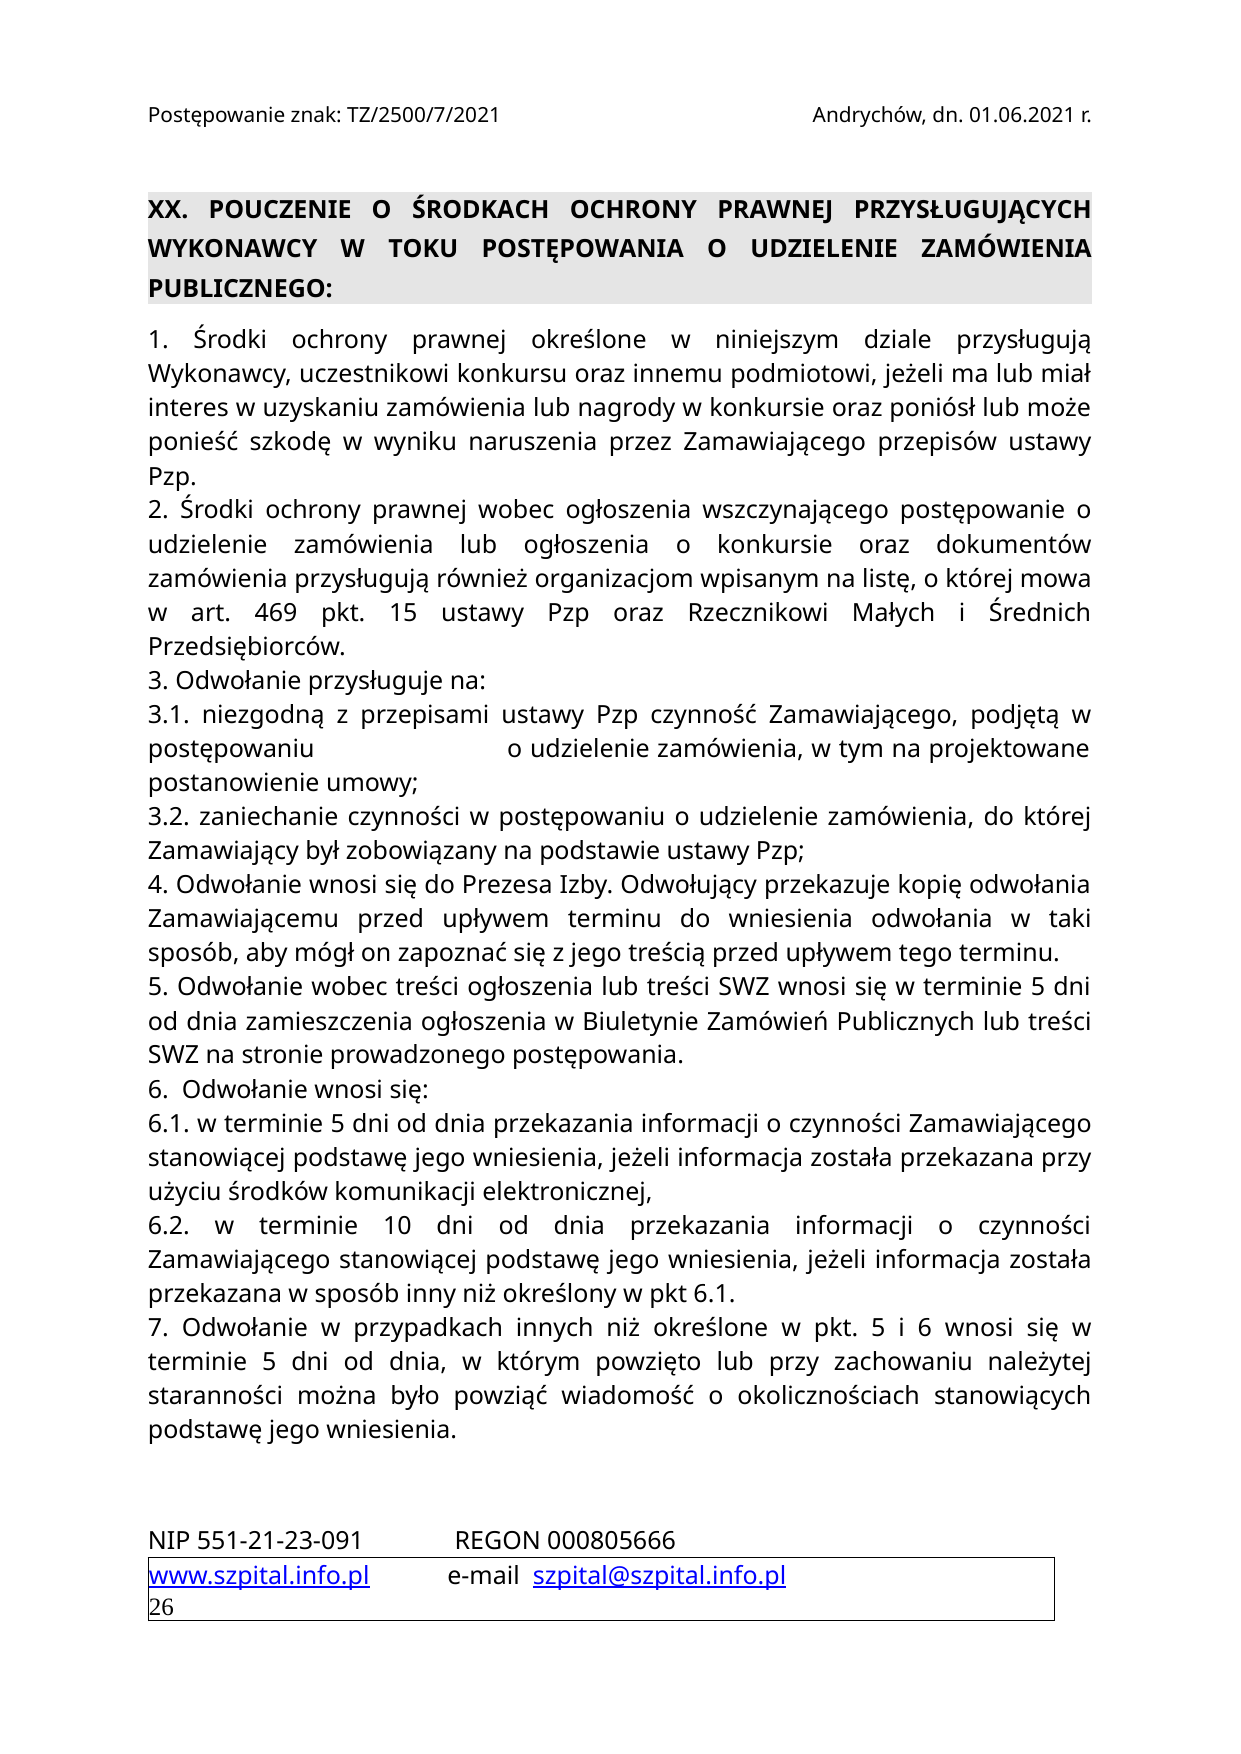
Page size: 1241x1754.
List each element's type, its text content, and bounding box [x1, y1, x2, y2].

text 3.2. zaniechanie czynności w postępowaniu o udzielenie zamówienia, do której Zamawiający był zobowiązany na podstawie ustawy Pzp; [148, 799, 1092, 867]
text 4. Odwołanie wnosi się do Prezesa Izby. Odwołujący przekazuje kopię odwołania Zamawiającemu przed upływem terminu do wniesienia odwołania w taki sposób, aby mógł on zapoznać się z jego treścią przed upływem tego terminu. [148, 867, 1092, 969]
text 1. Środki ochrony prawnej określone w niniejszym dziale przysługują Wykonawcy, uczestnikowi konkursu oraz innemu podmiotowi, jeżeli ma lub miał interes w uzyskaniu zamówienia lub nagrody w konkursie oraz poniósł lub może ponieść szkodę w wyniku naruszenia przez Zamawiającego przepisów ustawy Pzp. [148, 322, 1092, 492]
text 6.2. w terminie 10 dni od dnia przekazania informacji o czynności Zamawiającego stanowiącej podstawę jego wniesienia, jeżeli informacja została przekazana w sposób inny niż określony w pkt 6.1. [148, 1207, 1092, 1310]
text XX. POUCZENIE O ŚRODKACH OCHRONY PRAWNEJ PRZYSŁUGUJĄCYCH WYKONAWCY W TOKU POSTĘPOWANIA O UDZIELENIE ZAMÓWIENIA PUBLICZNEGO: [148, 192, 1092, 304]
text 6. Odwołanie wnosi się: [148, 1071, 1092, 1105]
text 6.1. w terminie 5 dni od dnia przekazania informacji o czynności Zamawiającego stanowiącej podstawę jego wniesienia, jeżeli informacja została przekazana przy użyciu środków komunikacji elektronicznej, [148, 1105, 1092, 1207]
text 3.1. niezgodną z przepisami ustawy Pzp czynność Zamawiającego, podjętą w postępowaniu o udzielenie zamówienia, w tym na projektowane postanowienie umowy; [148, 697, 1092, 799]
text 7. Odwołanie w przypadkach innych niż określone w pkt. 5 i 6 wnosi się w terminie 5 dni od dnia, w którym powzięto lub przy zachowaniu należytej staranności można było powziąć wiadomość o okolicznościach stanowiących podstawę jego wniesienia. [148, 1310, 1092, 1446]
text 2. Środki ochrony prawnej wobec ogłoszenia wszczynającego postępowanie o udzielenie zamówienia lub ogłoszenia o konkursie oraz dokumentów zamówienia przysługują również organizacjom wpisanym na listę, o której mowa w art. 469 pkt. 15 ustawy Pzp oraz Rzecznikowi Małych i Średnich Przedsiębiorców. [148, 492, 1092, 662]
text 3. Odwołanie przysługuje na: [148, 662, 1092, 697]
text 5. Odwołanie wobec treści ogłoszenia lub treści SWZ wnosi się w terminie 5 dni od dnia zamieszczenia ogłoszenia w Biuletynie Zamówień Publicznych lub treści SWZ na stronie prowadzonego postępowania. [148, 969, 1092, 1071]
